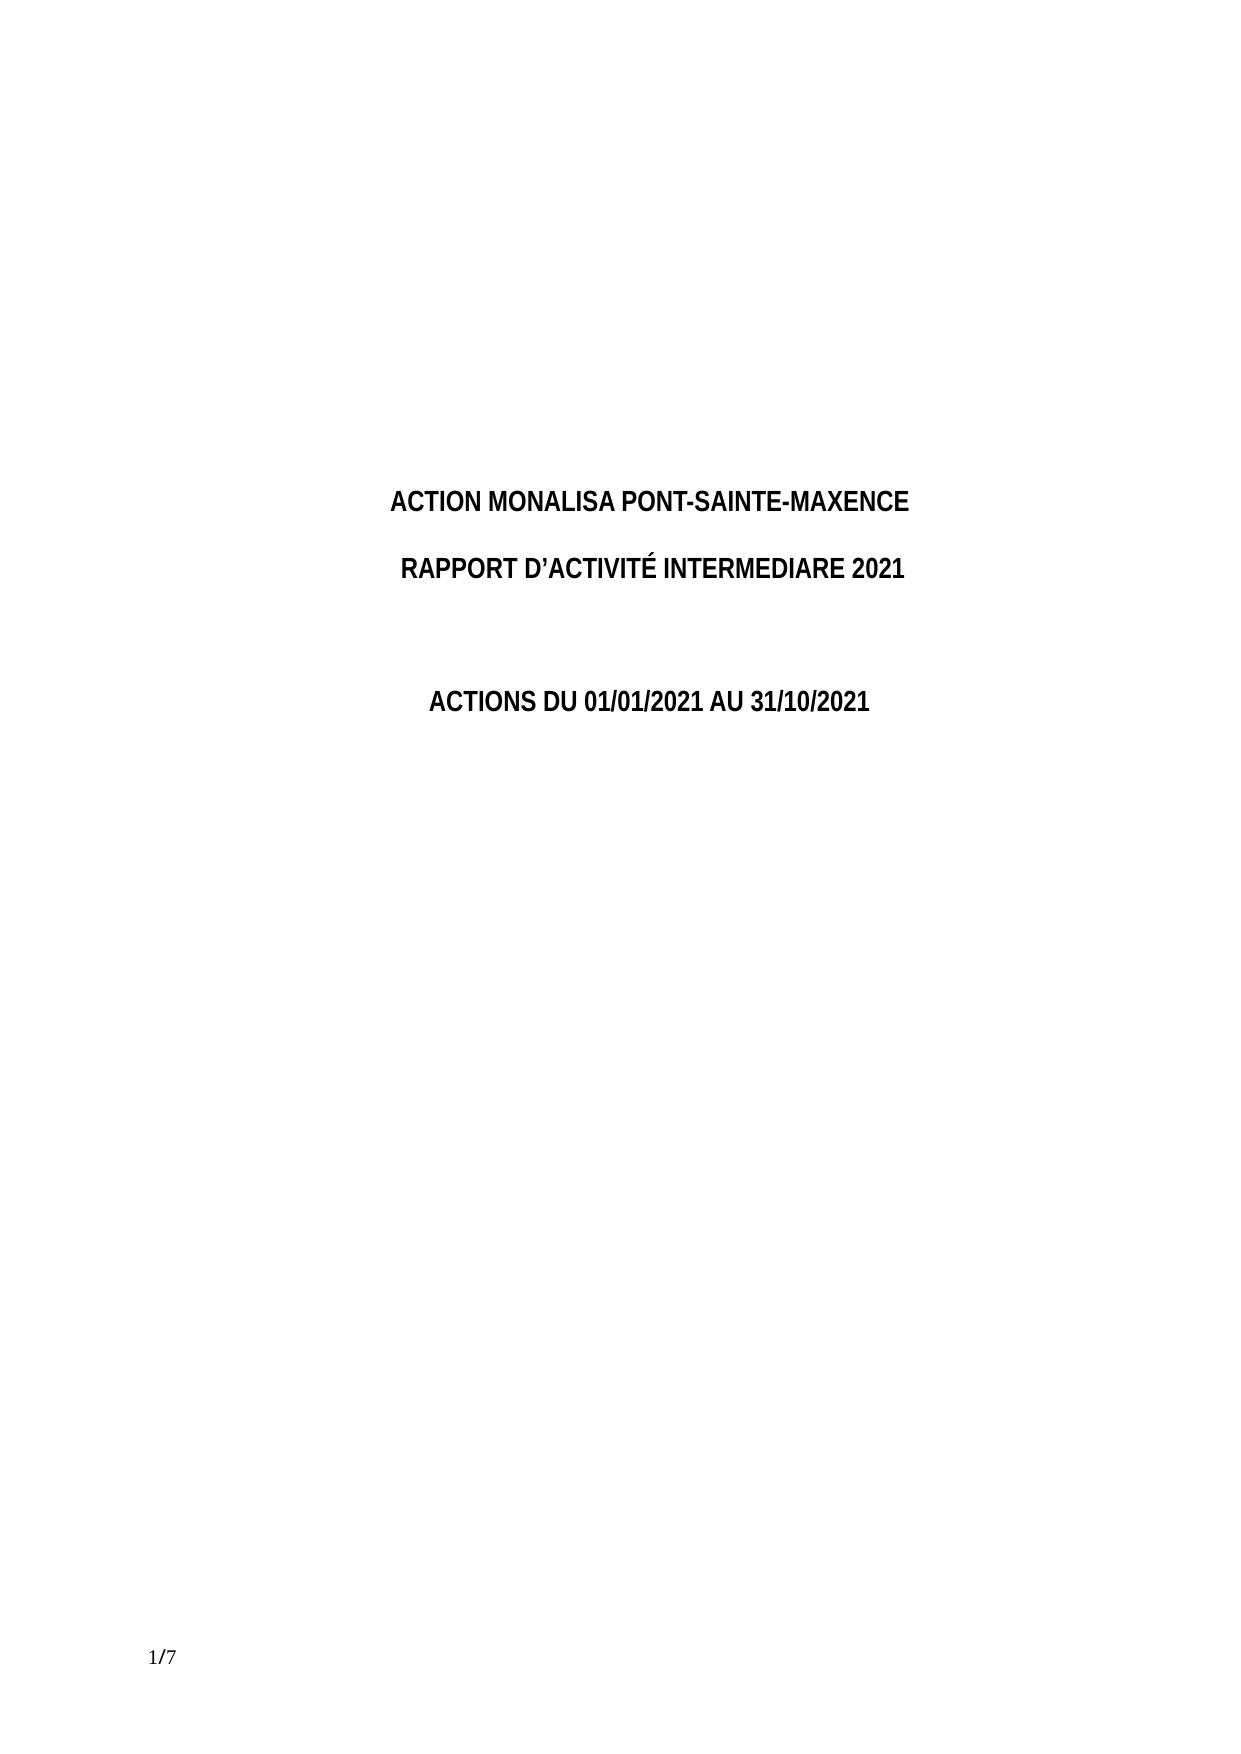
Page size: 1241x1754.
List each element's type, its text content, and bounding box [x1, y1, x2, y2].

text ACTIONS DU 01/01/2021 AU 31/10/2021 [148, 684, 1152, 718]
text RAPPORT D’ACTIVITÉ INTERMEDIARE 2021 [148, 551, 1152, 584]
text ACTION MONALISA PONT-SAINTE-MAXENCE [148, 484, 1152, 517]
